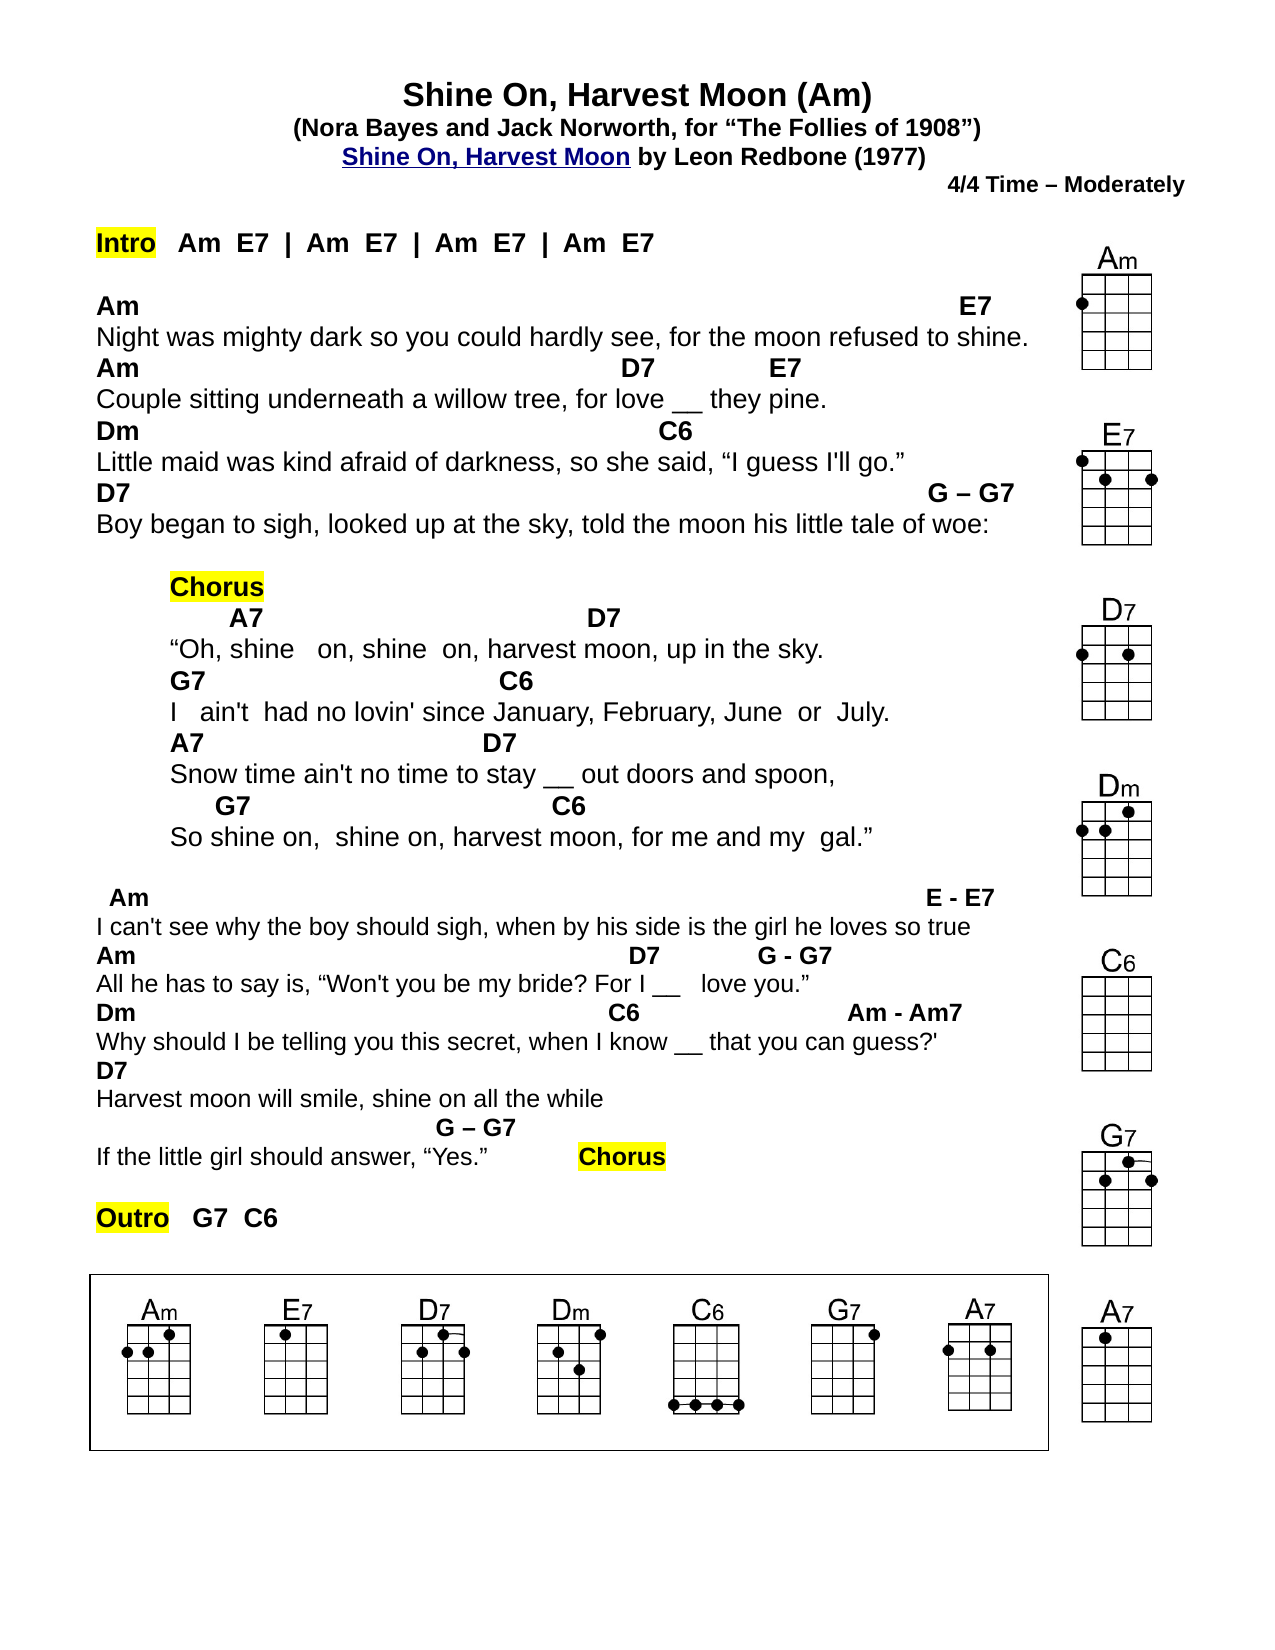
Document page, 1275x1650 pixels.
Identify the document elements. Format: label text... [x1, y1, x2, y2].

table_cell [911, 1275, 1048, 1450]
text 4/4 Time – Moderately [90, 171, 1185, 197]
table_cell [91, 1275, 227, 1450]
picture [110, 1280, 207, 1431]
table_header Intro Am E7 | Am E7 | Am E7 | Am E7 Am E7 Night was mighty dark so you could hardly see, for the moon refused to shine. Am D7 E7 Couple sitting underneath a willow tree, for love __ they pine. Dm C6 Little maid was kind afraid of darkness, so she said, “I guess I'll go.” D7 G – G7 Boy began to sigh, looked up at the sky, told the moon his little tale of woe: Chorus A7 D7 “Oh, shine on, shine on, harvest moon, up in the sky. G7 C6 I ain't had no lovin' since January, February, June or July. A7 D7 Snow time ain't no time to stay __ out doors and spoon, G7 C6 So shine on, shine on, harvest moon, for me and my gal.” Am E - E7 I can't see why the boy should sigh, when by his side is the girl he loves so true Am D7 G - G7 All he has to say is, “Won't you be my bride? For I __ love you.” Dm C6 Am - Am7 Why should I be telling you this secret, when I know __ that you can guess?' D7 Harvest moon will smile, shine on all the while G – G7 If the little girl should answer, “Yes.” Chorus Outro G7 C6 [90, 221, 1048, 1274]
text (Nora Bayes and Jack Norworth, for “The Follies of 1908”) [90, 113, 1185, 142]
table_cell [501, 1275, 637, 1450]
table_cell [638, 1275, 774, 1450]
picture [384, 1280, 481, 1431]
picture [521, 1280, 617, 1431]
text Shine On, Harvest Moon by Leon Redbone (1977) [90, 142, 1185, 171]
picture [1063, 578, 1170, 738]
table_header [1049, 221, 1185, 398]
text Shine On, Harvest Moon (Am) [90, 75, 1185, 113]
table_cell [1049, 924, 1185, 1099]
picture [247, 1280, 344, 1431]
table_cell [1049, 749, 1185, 924]
picture [1063, 1280, 1170, 1440]
picture [1063, 929, 1170, 1089]
picture [1063, 754, 1170, 914]
table_cell [227, 1275, 364, 1450]
table_cell [774, 1275, 911, 1450]
picture [1063, 1104, 1170, 1264]
picture [1063, 403, 1170, 563]
picture [931, 1280, 1028, 1427]
picture [794, 1280, 891, 1431]
table_cell [364, 1275, 501, 1450]
picture [1063, 227, 1170, 388]
table_cell [1049, 398, 1185, 573]
picture [656, 1280, 756, 1431]
table_cell [1049, 573, 1185, 748]
table_cell [1049, 1274, 1185, 1450]
table_cell [1049, 1099, 1185, 1274]
